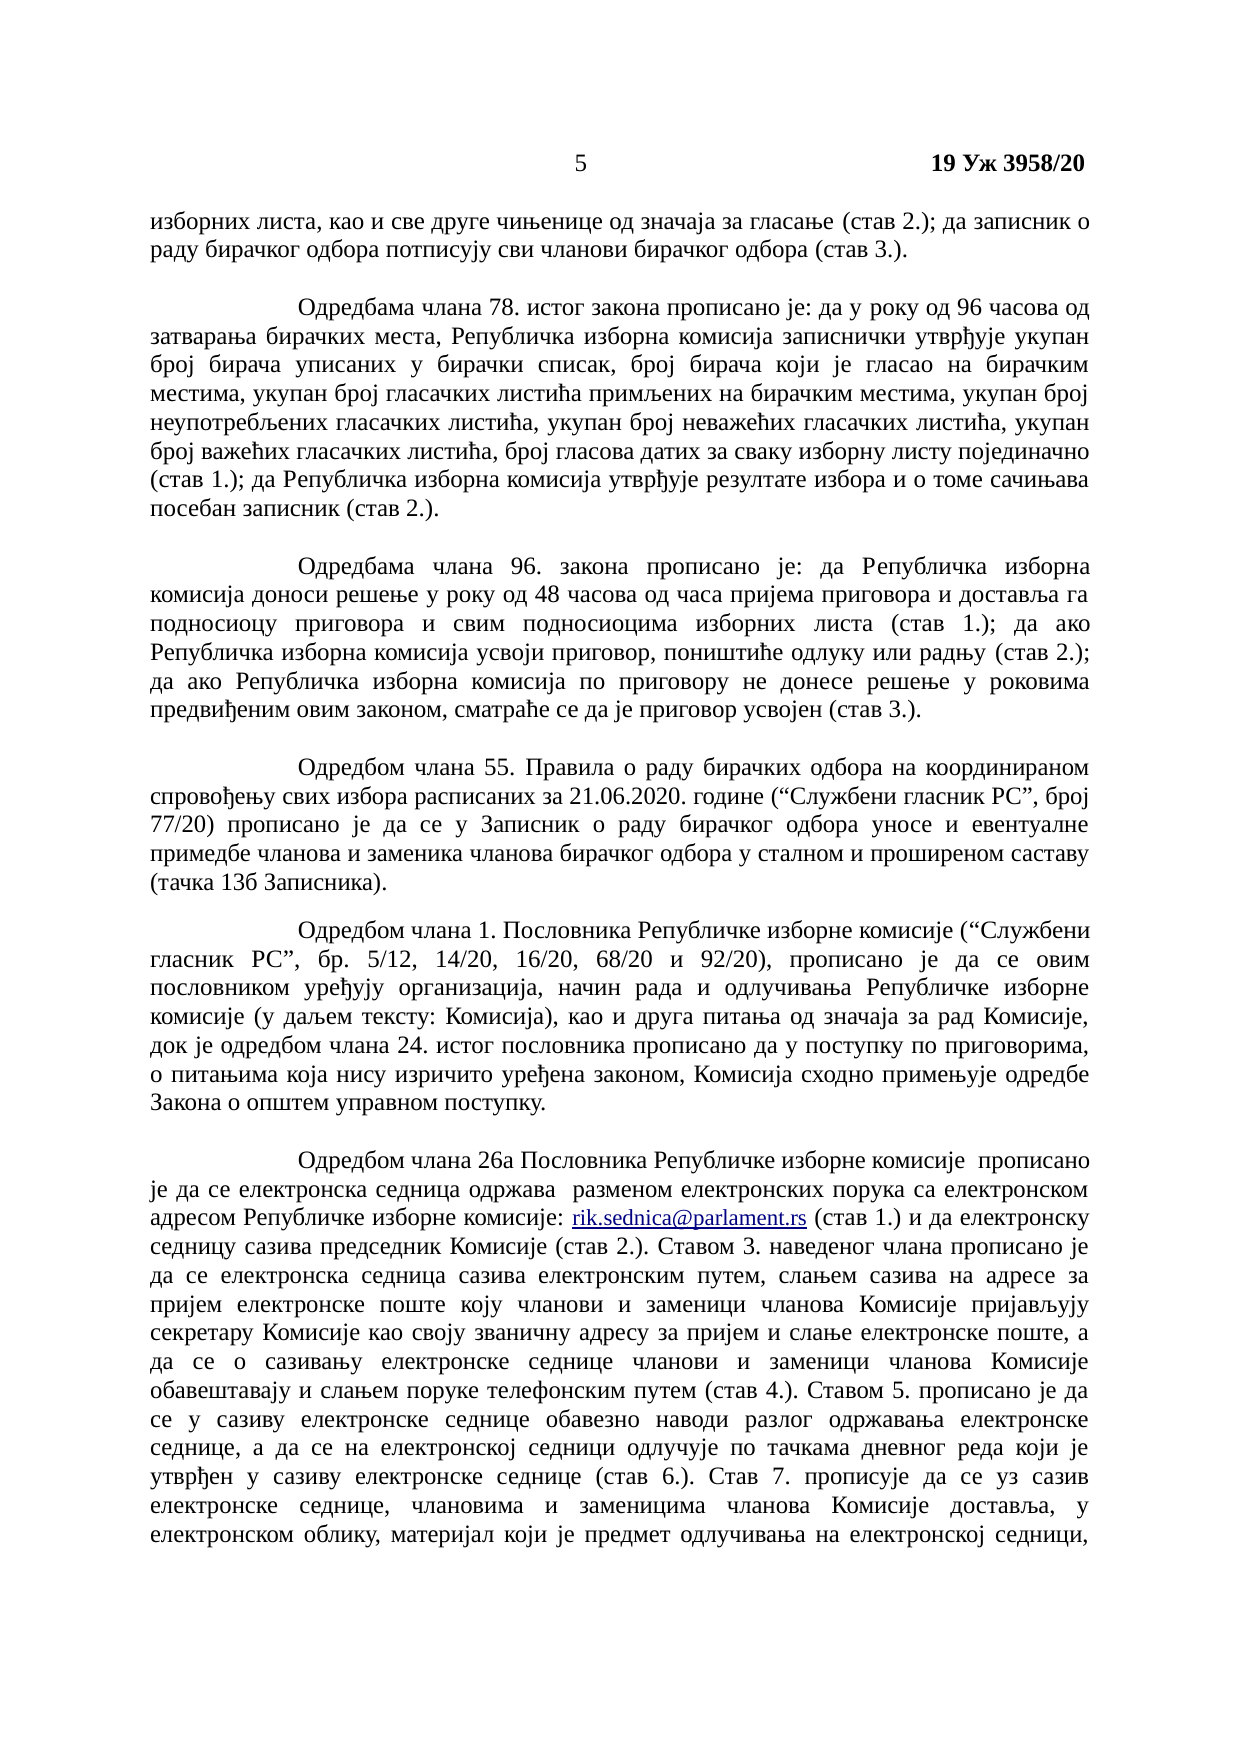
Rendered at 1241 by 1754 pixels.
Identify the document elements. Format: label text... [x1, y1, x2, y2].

text Одредбом члана 26а Пословника Републичке изборне комисије прописано је да се електронска седница одржава разменом електронских порука са електронском адресом Републичке изборне комисије: rik.sednica@parlament.rs (став 1.) и да електронску седницу сазива председник Комисије (став 2.). Ставом 3. наведеног члана прописано је да се електронска седница сазива електронским путем, слањем сазива на адресе за пријем електронске поште коју чланови и заменици чланова Комисије пријављују секретару Комисије као своју званичну адресу за пријем и слање електронске поште, а да се о сазивању електронске седнице чланови и заменици чланова Комисије обавештавају и слањем поруке телефонским путем (став 4.). Ставом 5. прописано је да се у сазиву електронске седнице обавезно наводи разлог одржавања електронске седнице, а да се на електронској седници одлучује по тачкама дневног реда који је утврђен у сазиву електронске седнице (став 6.). Став 7. прописује да се уз сазив електронске седнице, члановима и заменицима чланова Комисије доставља, у електронском облику, материјал који је предмет одлучивања на електронској седници, [150, 1145, 1090, 1547]
text Одредбом члана 55. Правила о раду бирачких одбора на координираном спровођењу свих избора расписаних за 21.06.2020. године (“Службени гласник РС”, број 77/20) прописано је да се у Записник о раду бирачког одбора уносе и евентуалне примедбе чланова и заменика чланова бирачког одбора у сталном и проширеном саставу (тачка 13б Записника). [150, 752, 1090, 896]
text Одредбама члана 96. закона прописано је: да Републичка изборна комисија доноси решење у року од 48 часова од часа пријема приговора и доставља га подносиоцу приговора и свим подносиоцима изборних листа (став 1.); да ако Републичка изборна комисија усвоји приговор, поништиће одлуку или радњу (став 2.); да ако Републичка изборна комисија по приговору не донесе решење у роковима предвиђеним овим законом, сматраће се да је приговор усвојен (став 3.). [150, 551, 1090, 723]
text Одредбом члана 1. Пословника Републичке изборне комисије (“Службени гласник РС”, бр. 5/12, 14/20, 16/20, 68/20 и 92/20), прописано је да се овим пословником уређују организација, начин рада и одлучивања Републичке изборне комисије (у даљем тексту: Комисија), као и друга питања од значаја за рад Комисије, док је одредбом члана 24. истог пословника прописано да у поступку по приговорима, о питањима која нису изричито уређена законом, Комисија сходно примењује одредбе Закона о општем управном поступку. [150, 915, 1090, 1116]
text изборних листа, као и све друге чињенице од значаја за гласање (став 2.); да записник о раду бирачког одбора потписују сви чланови бирачког одбора (став 3.). [150, 206, 1090, 263]
text Одредбама члана 78. истог закона прописано је: да у року од 96 часова од затварања бирачких места, Републичка изборна комисија записнички утврђује укупан број бирача уписаних у бирачки списак, број бирача који је гласао на бирачким местима, укупан број гласачких листића примљених на бирачким местима, укупан број неупотребљених гласачких листића, укупан број неважећих гласачких листића, укупан број важећих гласачких листића, број гласова датих за сваку изборну листу појединачно (став 1.); да Републичка изборна комисија утврђује резултате избора и о томе сачињава посебан записник (став 2.). [150, 263, 1090, 522]
